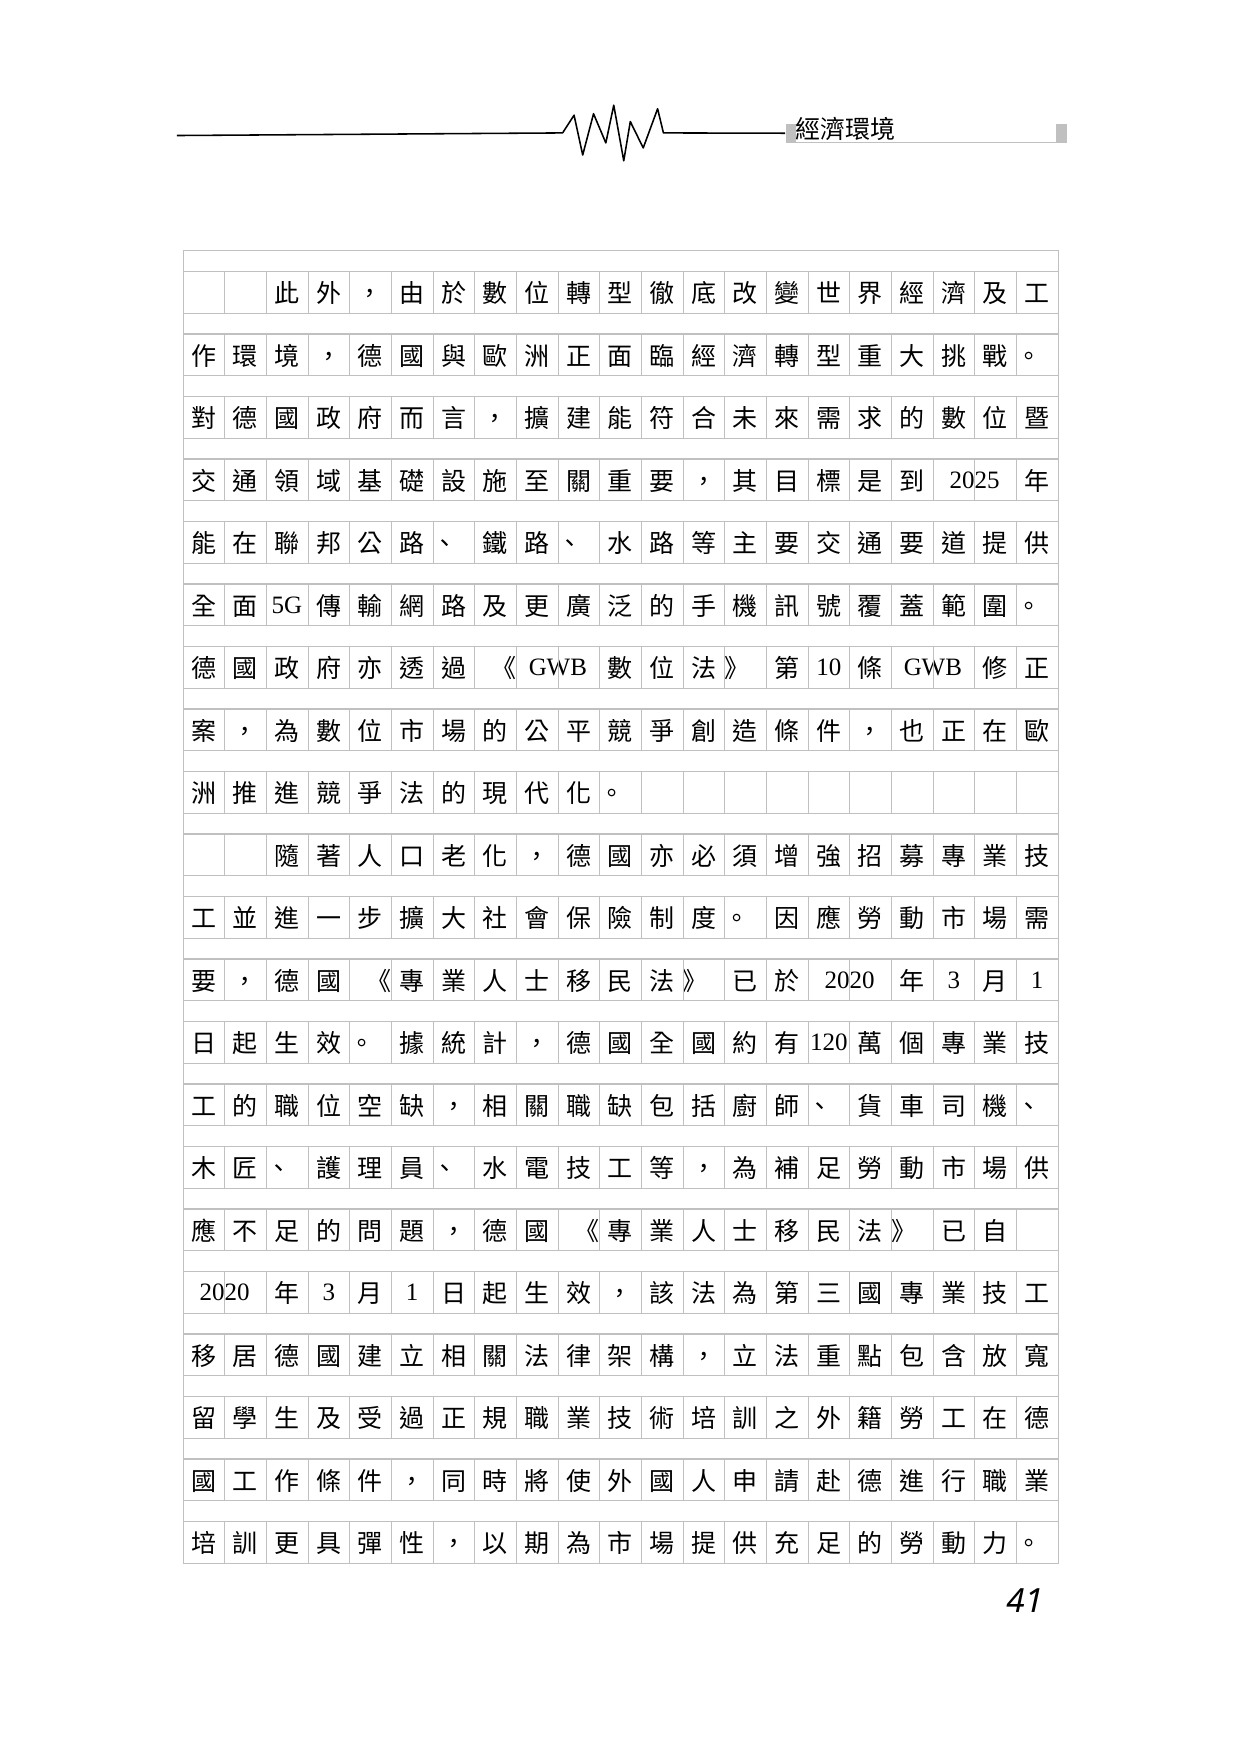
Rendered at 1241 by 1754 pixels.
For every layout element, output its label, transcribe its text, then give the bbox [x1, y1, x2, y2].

text 此外，由於數位轉型徹底改變世界經濟及工作環境，德國與歐洲正面臨經濟轉型重大挑戰。對德國政府而言，擴建能符合未來需求的數位暨交通領域基礎設施至關重要，其目標是到2025年能在聯邦公路、鐵路、水路等主要交通要道提供全面5G傳輸網路及更廣泛的手機訊號覆蓋範圍。德國政府亦透過《GWB數位法》第10條GWB修正案，為數位市場的公平競爭創造條件，也正在歐洲推進競爭法的現代化。 [184, 376, 1058, 396]
text 此外，由於數位轉型徹底改變世界經濟及工作環境，德國與歐洲正面臨經濟轉型重大挑戰。對德國政府而言，擴建能符合未來需求的數位暨交通領域基礎設施至關重要，其目標是到2025年能在聯邦公路、鐵路、水路等主要交通要道提供全面5G傳輸網路及更廣泛的手機訊號覆蓋範圍。德國政府亦透過《GWB數位法》第10條GWB修正案，為數位市場的公平競爭創造條件，也正在歐洲推進競爭法的現代化。 [184, 251, 1058, 271]
text 隨著人口老化，德國亦必須增強招募專業技工並進一步擴大社會保險制度。因應勞動市場需要，德國《專業人士移民法》已於2020年3月1日起生效。據統計，德國全國約有120萬個專業技工的職位空缺，相關職缺包括廚師、貨車司機、木匠、護理員、水電技工等，為補足勞動市場供應不足的問題，德國《專業人士移民法》已自2020年3月1日起生效，該法為第三國專業技工移居德國建立相關法律架構，立法重點包含放寬留學生及受過正規職業技術培訓之外籍勞工在德國工作條件，同時將使外國人申請赴德進行職業培訓更具彈性，以期為市場提供充足的勞動力。 [184, 1001, 1058, 1021]
text 隨著人口老化，德國亦必須增強招募專業技工並進一步擴大社會保險制度。因應勞動市場需要，德國《專業人士移民法》已於2020年3月1日起生效。據統計，德國全國約有120萬個專業技工的職位空缺，相關職缺包括廚師、貨車司機、木匠、護理員、水電技工等，為補足勞動市場供應不足的問題，德國《專業人士移民法》已自2020年3月1日起生效，該法為第三國專業技工移居德國建立相關法律架構，立法重點包含放寬留學生及受過正規職業技術培訓之外籍勞工在德國工作條件，同時將使外國人申請赴德進行職業培訓更具彈性，以期為市場提供充足的勞動力。 [184, 1189, 1058, 1208]
text 隨著人口老化，德國亦必須增強招募專業技工並進一步擴大社會保險制度。因應勞動市場需要，德國《專業人士移民法》已於2020年3月1日起生效。據統計，德國全國約有120萬個專業技工的職位空缺，相關職缺包括廚師、貨車司機、木匠、護理員、水電技工等，為補足勞動市場供應不足的問題，德國《專業人士移民法》已自2020年3月1日起生效，該法為第三國專業技工移居德國建立相關法律架構，立法重點包含放寬留學生及受過正規職業技術培訓之外籍勞工在德國工作條件，同時將使外國人申請赴德進行職業培訓更具彈性，以期為市場提供充足的勞動力。 [184, 876, 1058, 896]
text 此外，由於數位轉型徹底改變世界經濟及工作環境，德國與歐洲正面臨經濟轉型重大挑戰。對德國政府而言，擴建能符合未來需求的數位暨交通領域基礎設施至關重要，其目標是到2025年能在聯邦公路、鐵路、水路等主要交通要道提供全面5G傳輸網路及更廣泛的手機訊號覆蓋範圍。德國政府亦透過《GWB數位法》第10條GWB修正案，為數位市場的公平競爭創造條件，也正在歐洲推進競爭法的現代化。 [184, 626, 1058, 646]
text 此外，由於數位轉型徹底改變世界經濟及工作環境，德國與歐洲正面臨經濟轉型重大挑戰。對德國政府而言，擴建能符合未來需求的數位暨交通領域基礎設施至關重要，其目標是到2025年能在聯邦公路、鐵路、水路等主要交通要道提供全面5G傳輸網路及更廣泛的手機訊號覆蓋範圍。德國政府亦透過《GWB數位法》第10條GWB修正案，為數位市場的公平競爭創造條件，也正在歐洲推進競爭法的現代化。 [184, 439, 1058, 458]
text 隨著人口老化，德國亦必須增強招募專業技工並進一步擴大社會保險制度。因應勞動市場需要，德國《專業人士移民法》已於2020年3月1日起生效。據統計，德國全國約有120萬個專業技工的職位空缺，相關職缺包括廚師、貨車司機、木匠、護理員、水電技工等，為補足勞動市場供應不足的問題，德國《專業人士移民法》已自2020年3月1日起生效，該法為第三國專業技工移居德國建立相關法律架構，立法重點包含放寬留學生及受過正規職業技術培訓之外籍勞工在德國工作條件，同時將使外國人申請赴德進行職業培訓更具彈性，以期為市場提供充足的勞動力。 [184, 814, 1058, 833]
text 隨著人口老化，德國亦必須增強招募專業技工並進一步擴大社會保險制度。因應勞動市場需要，德國《專業人士移民法》已於2020年3月1日起生效。據統計，德國全國約有120萬個專業技工的職位空缺，相關職缺包括廚師、貨車司機、木匠、護理員、水電技工等，為補足勞動市場供應不足的問題，德國《專業人士移民法》已自2020年3月1日起生效，該法為第三國專業技工移居德國建立相關法律架構，立法重點包含放寬留學生及受過正規職業技術培訓之外籍勞工在德國工作條件，同時將使外國人申請赴德進行職業培訓更具彈性，以期為市場提供充足的勞動力。 [184, 1251, 1058, 1271]
text 隨著人口老化，德國亦必須增強招募專業技工並進一步擴大社會保險制度。因應勞動市場需要，德國《專業人士移民法》已於2020年3月1日起生效。據統計，德國全國約有120萬個專業技工的職位空缺，相關職缺包括廚師、貨車司機、木匠、護理員、水電技工等，為補足勞動市場供應不足的問題，德國《專業人士移民法》已自2020年3月1日起生效，該法為第三國專業技工移居德國建立相關法律架構，立法重點包含放寬留學生及受過正規職業技術培訓之外籍勞工在德國工作條件，同時將使外國人申請赴德進行職業培訓更具彈性，以期為市場提供充足的勞動力。 [184, 1439, 1058, 1458]
text 此外，由於數位轉型徹底改變世界經濟及工作環境，德國與歐洲正面臨經濟轉型重大挑戰。對德國政府而言，擴建能符合未來需求的數位暨交通領域基礎設施至關重要，其目標是到2025年能在聯邦公路、鐵路、水路等主要交通要道提供全面5G傳輸網路及更廣泛的手機訊號覆蓋範圍。德國政府亦透過《GWB數位法》第10條GWB修正案，為數位市場的公平競爭創造條件，也正在歐洲推進競爭法的現代化。 [184, 501, 1058, 521]
text 隨著人口老化，德國亦必須增強招募專業技工並進一步擴大社會保險制度。因應勞動市場需要，德國《專業人士移民法》已於2020年3月1日起生效。據統計，德國全國約有120萬個專業技工的職位空缺，相關職缺包括廚師、貨車司機、木匠、護理員、水電技工等，為補足勞動市場供應不足的問題，德國《專業人士移民法》已自2020年3月1日起生效，該法為第三國專業技工移居德國建立相關法律架構，立法重點包含放寬留學生及受過正規職業技術培訓之外籍勞工在德國工作條件，同時將使外國人申請赴德進行職業培訓更具彈性，以期為市場提供充足的勞動力。 [184, 939, 1058, 958]
text 隨著人口老化，德國亦必須增強招募專業技工並進一步擴大社會保險制度。因應勞動市場需要，德國《專業人士移民法》已於2020年3月1日起生效。據統計，德國全國約有120萬個專業技工的職位空缺，相關職缺包括廚師、貨車司機、木匠、護理員、水電技工等，為補足勞動市場供應不足的問題，德國《專業人士移民法》已自2020年3月1日起生效，該法為第三國專業技工移居德國建立相關法律架構，立法重點包含放寬留學生及受過正規職業技術培訓之外籍勞工在德國工作條件，同時將使外國人申請赴德進行職業培訓更具彈性，以期為市場提供充足的勞動力。 [184, 1501, 1058, 1521]
text 此外，由於數位轉型徹底改變世界經濟及工作環境，德國與歐洲正面臨經濟轉型重大挑戰。對德國政府而言，擴建能符合未來需求的數位暨交通領域基礎設施至關重要，其目標是到2025年能在聯邦公路、鐵路、水路等主要交通要道提供全面5G傳輸網路及更廣泛的手機訊號覆蓋範圍。德國政府亦透過《GWB數位法》第10條GWB修正案，為數位市場的公平競爭創造條件，也正在歐洲推進競爭法的現代化。 [184, 751, 1058, 771]
text 此外，由於數位轉型徹底改變世界經濟及工作環境，德國與歐洲正面臨經濟轉型重大挑戰。對德國政府而言，擴建能符合未來需求的數位暨交通領域基礎設施至關重要，其目標是到2025年能在聯邦公路、鐵路、水路等主要交通要道提供全面5G傳輸網路及更廣泛的手機訊號覆蓋範圍。德國政府亦透過《GWB數位法》第10條GWB修正案，為數位市場的公平競爭創造條件，也正在歐洲推進競爭法的現代化。 [184, 564, 1058, 583]
text 隨著人口老化，德國亦必須增強招募專業技工並進一步擴大社會保險制度。因應勞動市場需要，德國《專業人士移民法》已於2020年3月1日起生效。據統計，德國全國約有120萬個專業技工的職位空缺，相關職缺包括廚師、貨車司機、木匠、護理員、水電技工等，為補足勞動市場供應不足的問題，德國《專業人士移民法》已自2020年3月1日起生效，該法為第三國專業技工移居德國建立相關法律架構，立法重點包含放寬留學生及受過正規職業技術培訓之外籍勞工在德國工作條件，同時將使外國人申請赴德進行職業培訓更具彈性，以期為市場提供充足的勞動力。 [184, 1126, 1058, 1146]
text 此外，由於數位轉型徹底改變世界經濟及工作環境，德國與歐洲正面臨經濟轉型重大挑戰。對德國政府而言，擴建能符合未來需求的數位暨交通領域基礎設施至關重要，其目標是到2025年能在聯邦公路、鐵路、水路等主要交通要道提供全面5G傳輸網路及更廣泛的手機訊號覆蓋範圍。德國政府亦透過《GWB數位法》第10條GWB修正案，為數位市場的公平競爭創造條件，也正在歐洲推進競爭法的現代化。 [184, 314, 1058, 333]
text 隨著人口老化，德國亦必須增強招募專業技工並進一步擴大社會保險制度。因應勞動市場需要，德國《專業人士移民法》已於2020年3月1日起生效。據統計，德國全國約有120萬個專業技工的職位空缺，相關職缺包括廚師、貨車司機、木匠、護理員、水電技工等，為補足勞動市場供應不足的問題，德國《專業人士移民法》已自2020年3月1日起生效，該法為第三國專業技工移居德國建立相關法律架構，立法重點包含放寬留學生及受過正規職業技術培訓之外籍勞工在德國工作條件，同時將使外國人申請赴德進行職業培訓更具彈性，以期為市場提供充足的勞動力。 [184, 1064, 1058, 1083]
text 隨著人口老化，德國亦必須增強招募專業技工並進一步擴大社會保險制度。因應勞動市場需要，德國《專業人士移民法》已於2020年3月1日起生效。據統計，德國全國約有120萬個專業技工的職位空缺，相關職缺包括廚師、貨車司機、木匠、護理員、水電技工等，為補足勞動市場供應不足的問題，德國《專業人士移民法》已自2020年3月1日起生效，該法為第三國專業技工移居德國建立相關法律架構，立法重點包含放寬留學生及受過正規職業技術培訓之外籍勞工在德國工作條件，同時將使外國人申請赴德進行職業培訓更具彈性，以期為市場提供充足的勞動力。 [184, 1314, 1058, 1333]
text 此外，由於數位轉型徹底改變世界經濟及工作環境，德國與歐洲正面臨經濟轉型重大挑戰。對德國政府而言，擴建能符合未來需求的數位暨交通領域基礎設施至關重要，其目標是到2025年能在聯邦公路、鐵路、水路等主要交通要道提供全面5G傳輸網路及更廣泛的手機訊號覆蓋範圍。德國政府亦透過《GWB數位法》第10條GWB修正案，為數位市場的公平競爭創造條件，也正在歐洲推進競爭法的現代化。 [184, 689, 1058, 708]
text 隨著人口老化，德國亦必須增強招募專業技工並進一步擴大社會保險制度。因應勞動市場需要，德國《專業人士移民法》已於2020年3月1日起生效。據統計，德國全國約有120萬個專業技工的職位空缺，相關職缺包括廚師、貨車司機、木匠、護理員、水電技工等，為補足勞動市場供應不足的問題，德國《專業人士移民法》已自2020年3月1日起生效，該法為第三國專業技工移居德國建立相關法律架構，立法重點包含放寬留學生及受過正規職業技術培訓之外籍勞工在德國工作條件，同時將使外國人申請赴德進行職業培訓更具彈性，以期為市場提供充足的勞動力。 [184, 1376, 1058, 1396]
